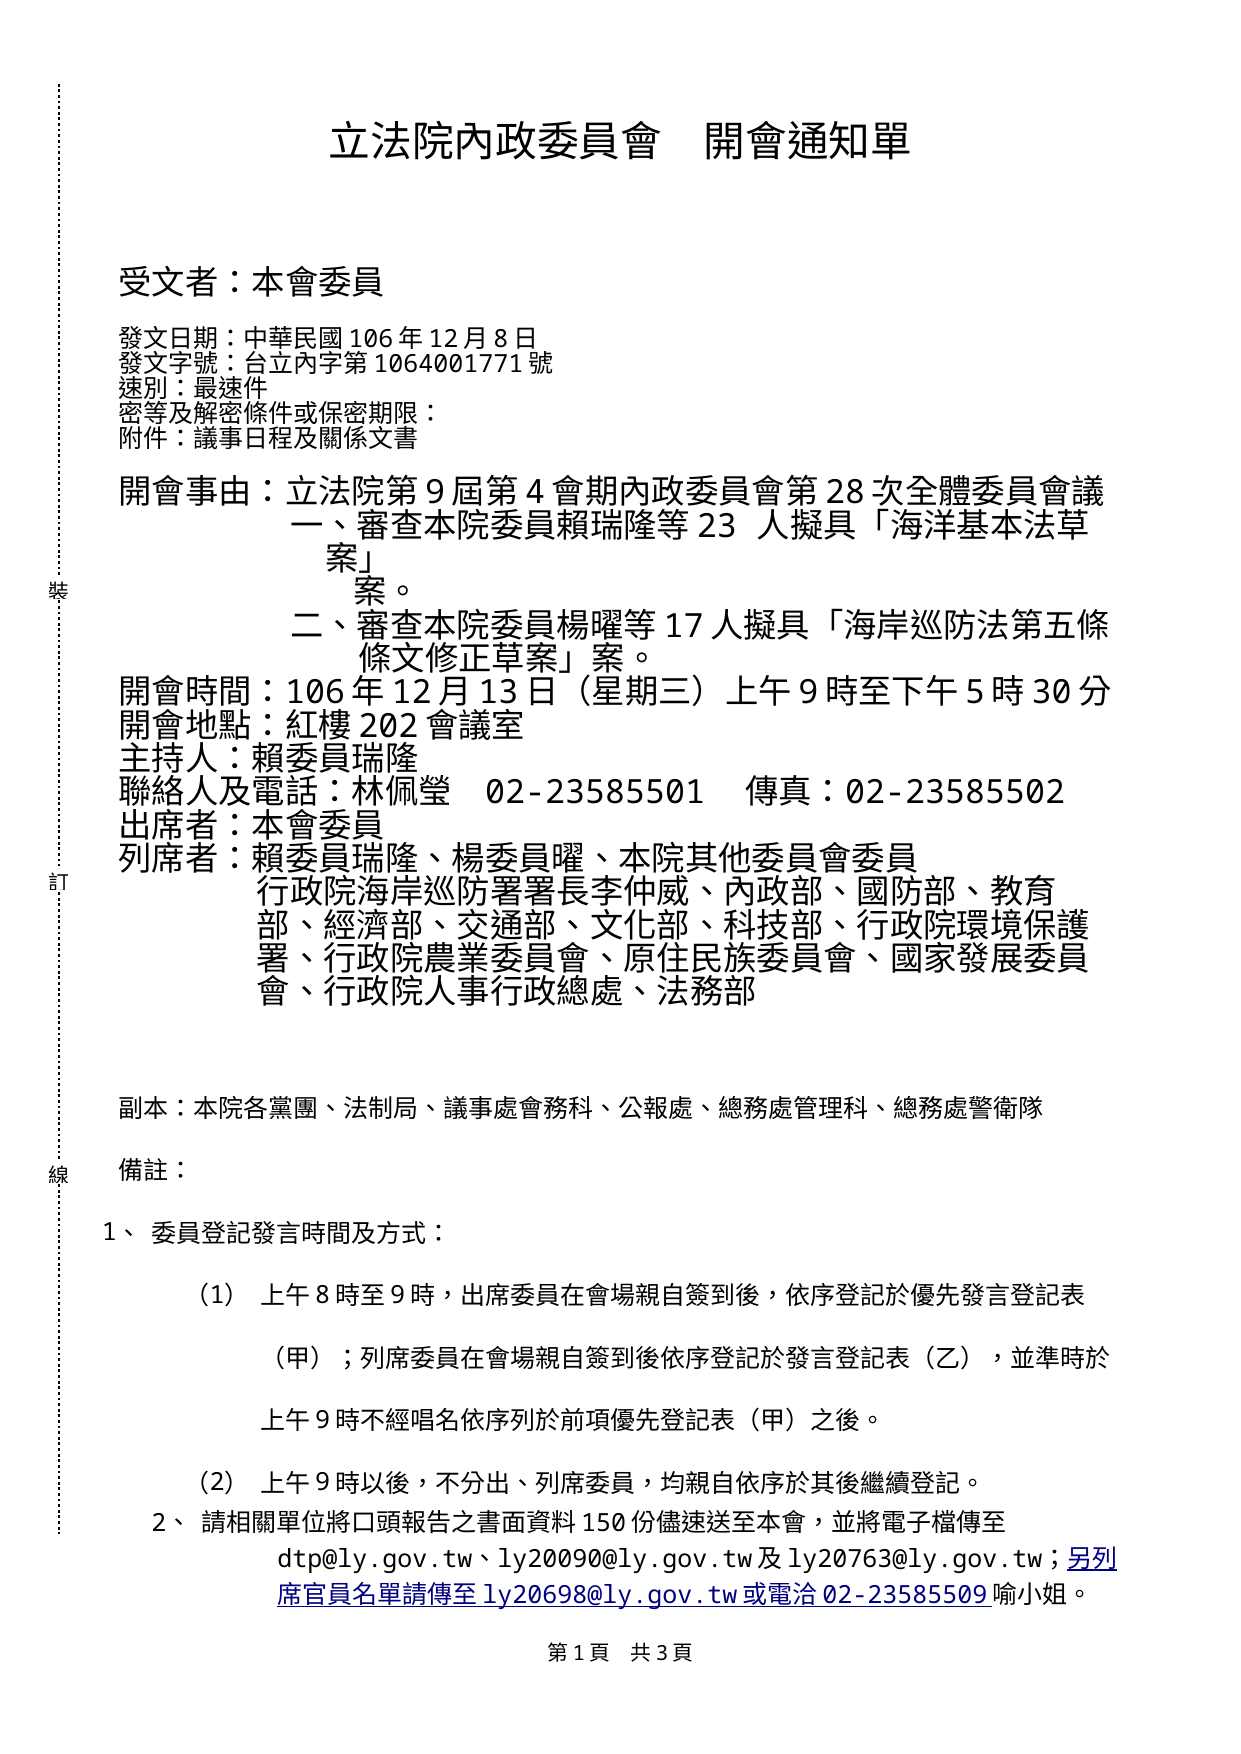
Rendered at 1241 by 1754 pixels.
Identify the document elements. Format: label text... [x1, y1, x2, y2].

text 聯絡人及電話：林佩瑩 02-23585501 傳真：02-23585502 [118, 777, 1122, 810]
text 發文日期：中華民國106年12月8日 [118, 327, 1122, 352]
text 副本：本院各黨團、法制局、議事處會務科、公報處、總務處管理科、總務處警衛隊 [118, 1064, 1122, 1127]
text 條文修正草案」案。 [325, 644, 1122, 677]
list 上午8時至9時，出席委員在會場親自簽到後，依序登記於優先發言登記表（甲）；列席委員在會場親自簽到後依序登記於發言登記表（乙），並準時於上午9時不經唱名依序列於前項優先登記表（甲）之後。 [184, 1252, 1122, 1439]
list 委員登記發言時間及方式： [102, 1189, 1122, 1252]
text 行政院海岸巡防署署長李仲威、內政部、國防部、教育部、經濟部、交通部、文化部、科技部、行政院環境保護署、行政院農業委員會、原住民族委員會、國家發展委員會、行政院人事行政總處、法務部 [257, 877, 1122, 1010]
title 立法院內政委員會 開會通知單 [118, 127, 1122, 202]
text 開會地點：紅樓202會議室 [118, 710, 1122, 744]
list 請相關單位將口頭報告之書面資料150份儘速送至本會，並將電子檔傳至dtp@ly.gov.tw、ly20090@ly.gov.tw及ly20763@ly.gov.tw；另列席官員名單請傳至ly20698@ly.gov.tw或電洽02-23585509喻小姐。 [151, 1502, 1122, 1611]
list 上午9時以後，不分出、列席委員，均親自依序於其後繼續登記。 [184, 1439, 1122, 1502]
text 二、審查本院委員楊曜等17人擬具「海岸巡防法第五條 [290, 610, 1122, 644]
text 主持人：賴委員瑞隆 [118, 744, 1122, 777]
text 附件：議事日程及關係文書 [118, 427, 1122, 452]
text 速別：最速件 [118, 377, 1122, 402]
text 備註： [118, 1127, 1122, 1189]
text 密等及解密條件或保密期限： [118, 402, 1122, 427]
text 發文字號：台立內字第1064001771號 [118, 352, 1122, 377]
text 出席者：本會委員 [118, 810, 1122, 844]
text 一、審查本院委員賴瑞隆等23 人擬具「海洋基本法草案」 [290, 510, 1122, 577]
text 開會時間：106年12月13日（星期三）上午9時至下午5時30分 [118, 677, 1122, 710]
text 開會事由：立法院第9屆第4會期內政委員會第28次全體委員會議 [118, 477, 1122, 510]
text 案。 [353, 577, 1122, 610]
text 受文者：本會委員 [118, 264, 1122, 302]
text 列席者：賴委員瑞隆、楊委員曜、本院其他委員會委員 [118, 844, 1122, 877]
